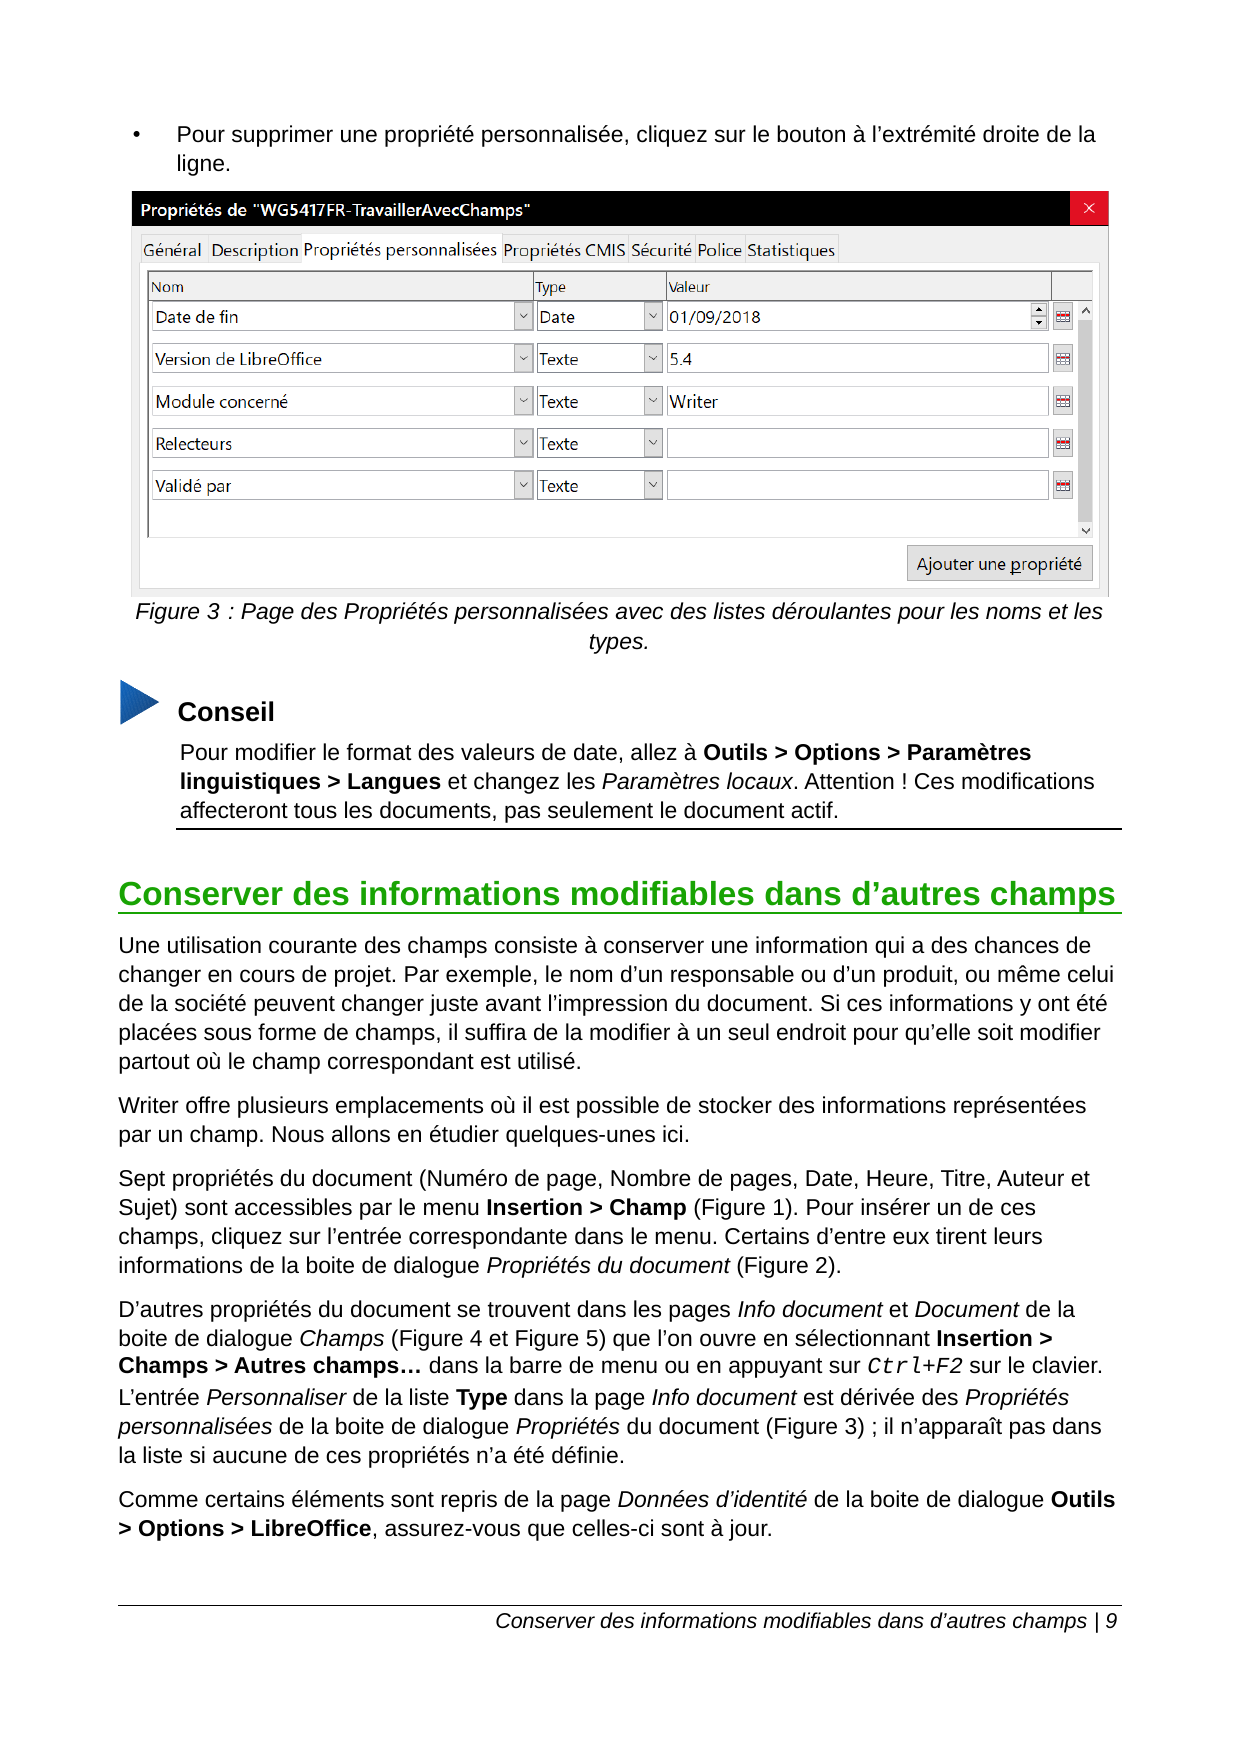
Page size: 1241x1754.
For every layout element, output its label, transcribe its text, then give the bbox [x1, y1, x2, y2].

text Figure 3 : Page des Propriétés personnalisées avec des listes déroulantes pour les noms et les types. [118, 596, 1122, 655]
subtitle Conserver des informations modifiables dans d’autres champs [118, 874, 1122, 912]
text Writer offre plusieurs emplacements où il est possible de stocker des informations représentées par un champ. Nous allons en étudier quelques-unes ici. [118, 1089, 1122, 1147]
text Une utilisation courante des champs consiste à conserver une information qui a des chances de changer en cours de projet. Par exemple, le nom d’un responsable ou d’un produit, ou même celui de la société peuvent changer juste avant l’impression du document. Si ces informations y ont été placées sous forme de champs, il suffira de la modifier à un seul endroit pour qu’elle soit modifier partout où le champ correspondant est utilisé. [118, 929, 1122, 1074]
picture [131, 191, 1109, 597]
subtitle Conseil [118, 677, 1122, 727]
text Sept propriétés du document (Numéro de page, Nombre de pages, Date, Heure, Titre, Auteur et Sujet) sont accessibles par le menu Insertion > Champ (Figure 1). Pour insérer un de ces champs, cliquez sur l’entrée correspondante dans le menu. Certains d’entre eux tirent leurs informations de la boite de dialogue Propriétés du document (Figure 2). [118, 1162, 1122, 1279]
text Pour modifier le format des valeurs de date, allez à Outils > Options > Paramètres linguistiques > Langues et changez les Paramètres locaux. Attention ! Ces modifications affecteront tous les documents, pas seulement le document actif. [176, 734, 1122, 828]
list Pour supprimer une propriété personnalisée, cliquez sur le bouton à l’extrémité droite de la ligne. [133, 118, 1122, 176]
text D’autres propriétés du document se trouvent dans les pages Info document et Document de la boite de dialogue Champs (Figure 4 et Figure 5) que l’on ouvre en sélectionnant Insertion > Champs > Autres champs… dans la barre de menu ou en appuyant sur Ctrl+F2 sur le clavier. L’entrée Personnaliser de la liste Type dans la page Info document est dérivée des Propriétés personnalisées de la boite de dialogue Propriétés du document (Figure 3) ; il n’apparaît pas dans la liste si aucune de ces propriétés n’a été définie. [118, 1293, 1122, 1468]
text Comme certains éléments sont repris de la page Données d’identité de la boite de dialogue Outils > Options > LibreOffice, assurez-vous que celles-ci sont à jour. [118, 1483, 1122, 1541]
